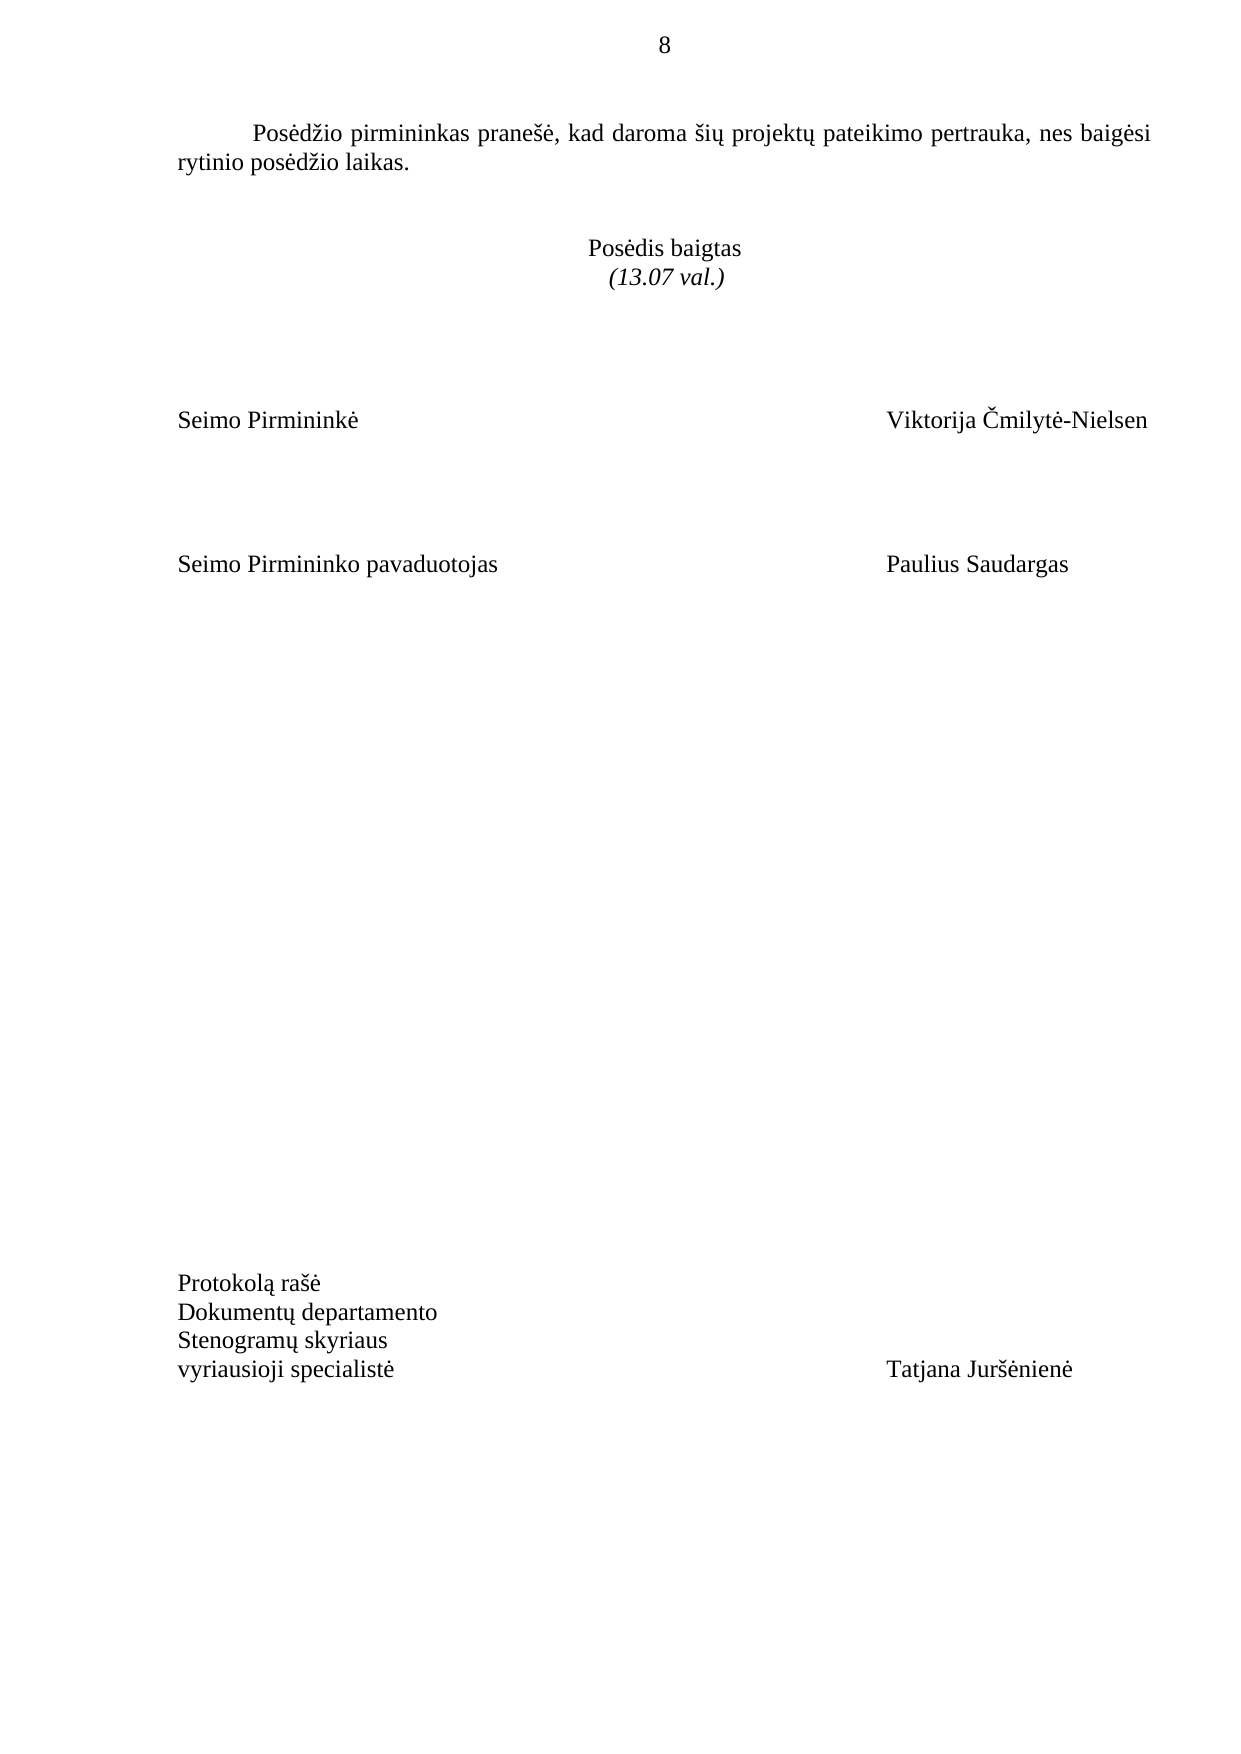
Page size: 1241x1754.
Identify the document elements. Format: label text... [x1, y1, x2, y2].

text Posėdžio pirmininkas pranešė, kad daroma šių projektų pateikimo pertrauka, nes baigėsi rytinio posėdžio laikas. [177, 118, 1152, 176]
text Seimo Pirmininkė Viktorija Čmilytė-Nielsen [177, 406, 1152, 434]
text Stenogramų skyriaus [177, 1326, 1152, 1354]
text (13.07 val.) [177, 262, 1152, 291]
text Seimo Pirmininko pavaduotojas Paulius Saudargas [177, 549, 1152, 578]
text Posėdis baigtas [177, 233, 1152, 262]
text vyriausioji specialistė Tatjana Juršėnienė [177, 1354, 1152, 1383]
text Protokolą rašė [177, 1268, 1152, 1297]
text Dokumentų departamento [177, 1297, 1152, 1326]
